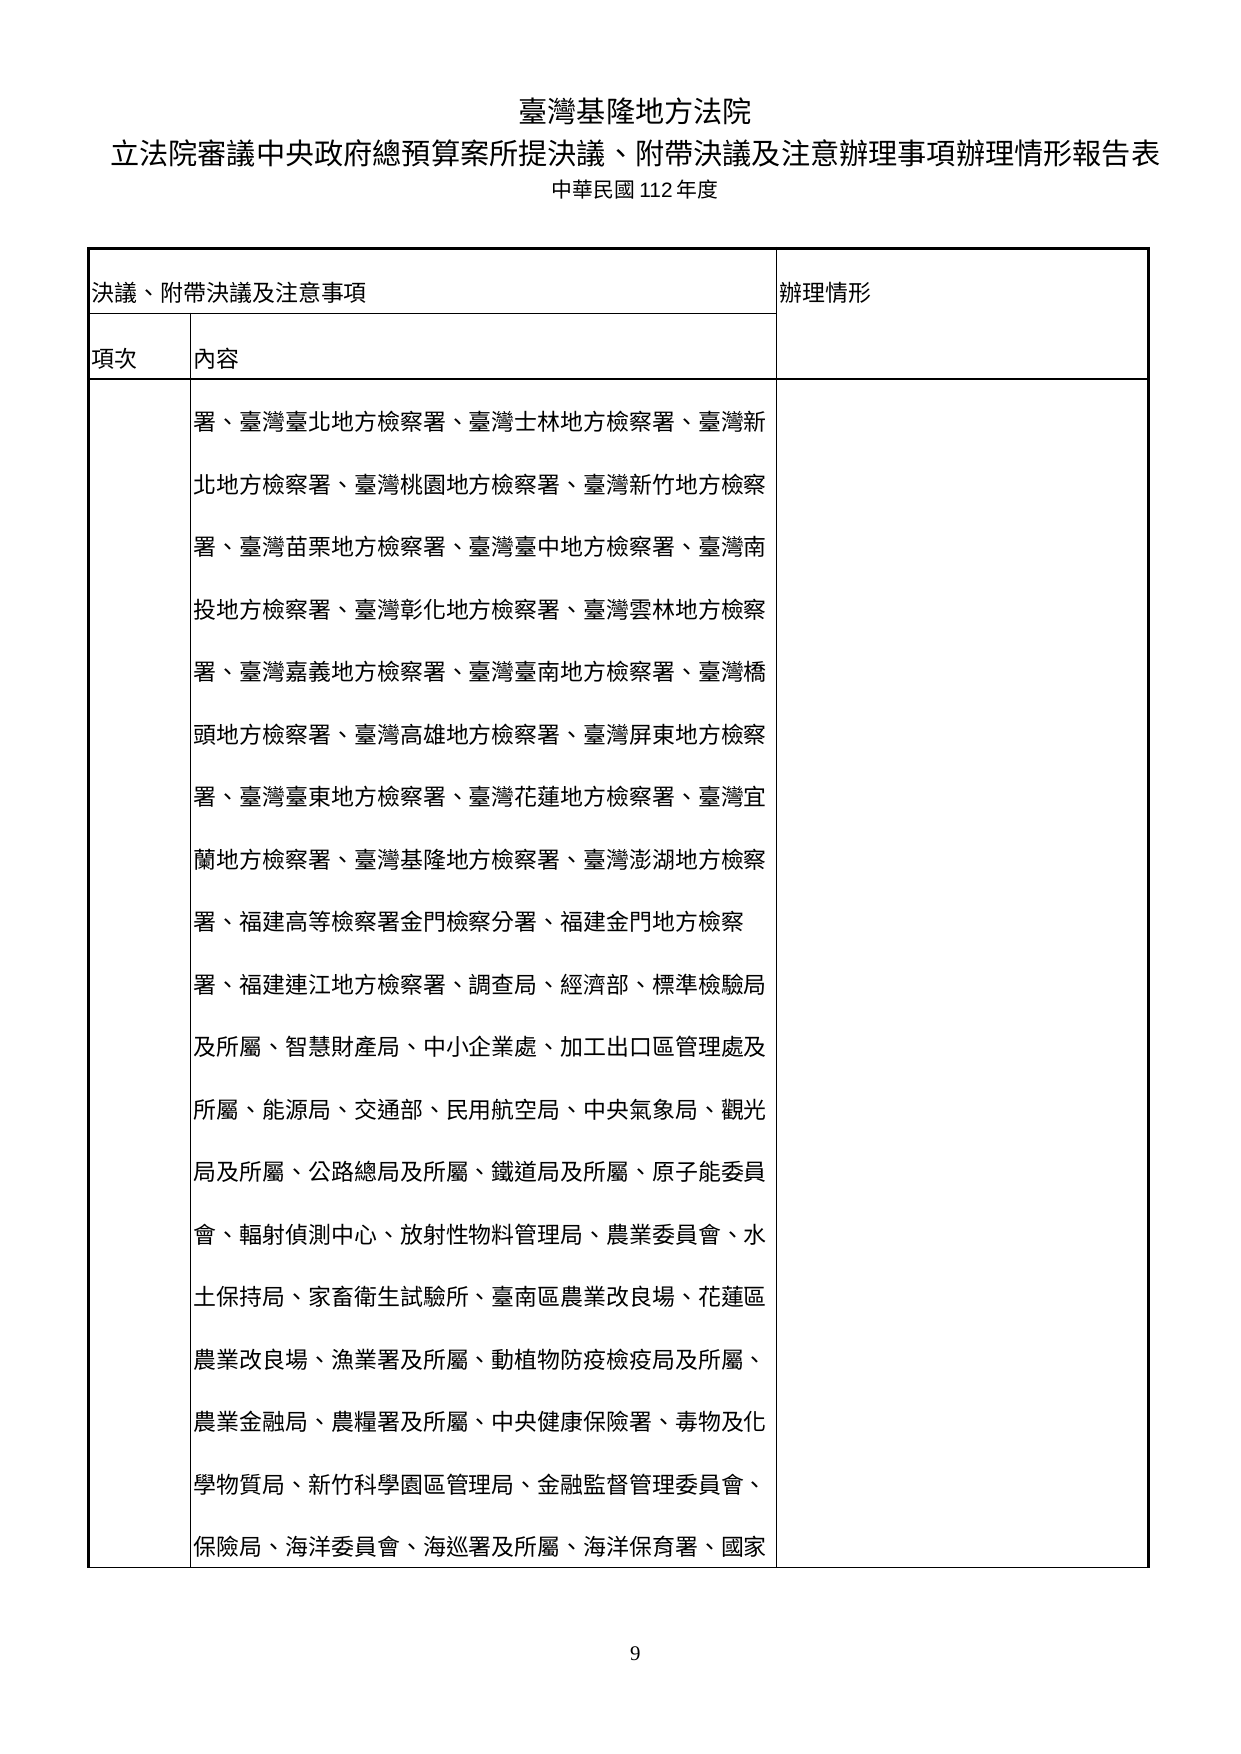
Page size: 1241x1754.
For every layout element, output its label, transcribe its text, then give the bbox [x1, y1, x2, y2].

table_cell [777, 380, 1147, 1567]
table_cell 內容 [191, 314, 776, 378]
table_cell 項次 [90, 314, 190, 378]
table_header 辦理情形 [777, 250, 1147, 378]
table_cell 署、臺灣臺北地方檢察署、臺灣士林地方檢察署、臺灣新北地方檢察署、臺灣桃園地方檢察署、臺灣新竹地方檢察署、臺灣苗栗地方檢察署、臺灣臺中地方檢察署、臺灣南投地方檢察署、臺灣彰化地方檢察署、臺灣雲林地方檢察署、臺灣嘉義地方檢察署、臺灣臺南地方檢察署、臺灣橋頭地方檢察署、臺灣高雄地方檢察署、臺灣屏東地方檢察署、臺灣臺東地方檢察署、臺灣花蓮地方檢察署、臺灣宜蘭地方檢察署、臺灣基隆地方檢察署、臺灣澎湖地方檢察署、福建高等檢察署金門檢察分署、福建金門地方檢察署、福建連江地方檢察署、調查局、經濟部、標準檢驗局及所屬、智慧財產局、中小企業處、加工出口區管理處及所屬、能源局、交通部、民用航空局、中央氣象局、觀光局及所屬、公路總局及所屬、鐵道局及所屬、原子能委員會、輻射偵測中心、放射性物料管理局、農業委員會、水土保持局、家畜衛生試驗所、臺南區農業改良場、花蓮區農業改良場、漁業署及所屬、動植物防疫檢疫局及所屬、農業金融局、農糧署及所屬、中央健康保險署、毒物及化學物質局、新竹科學園區管理局、金融監督管理委員會、保險局、海洋委員會、海巡署及所屬、海洋保育署、國家 [191, 380, 776, 1567]
table_header 決議、附帶決議及注意事項 [90, 250, 776, 312]
table_cell [90, 380, 190, 1567]
